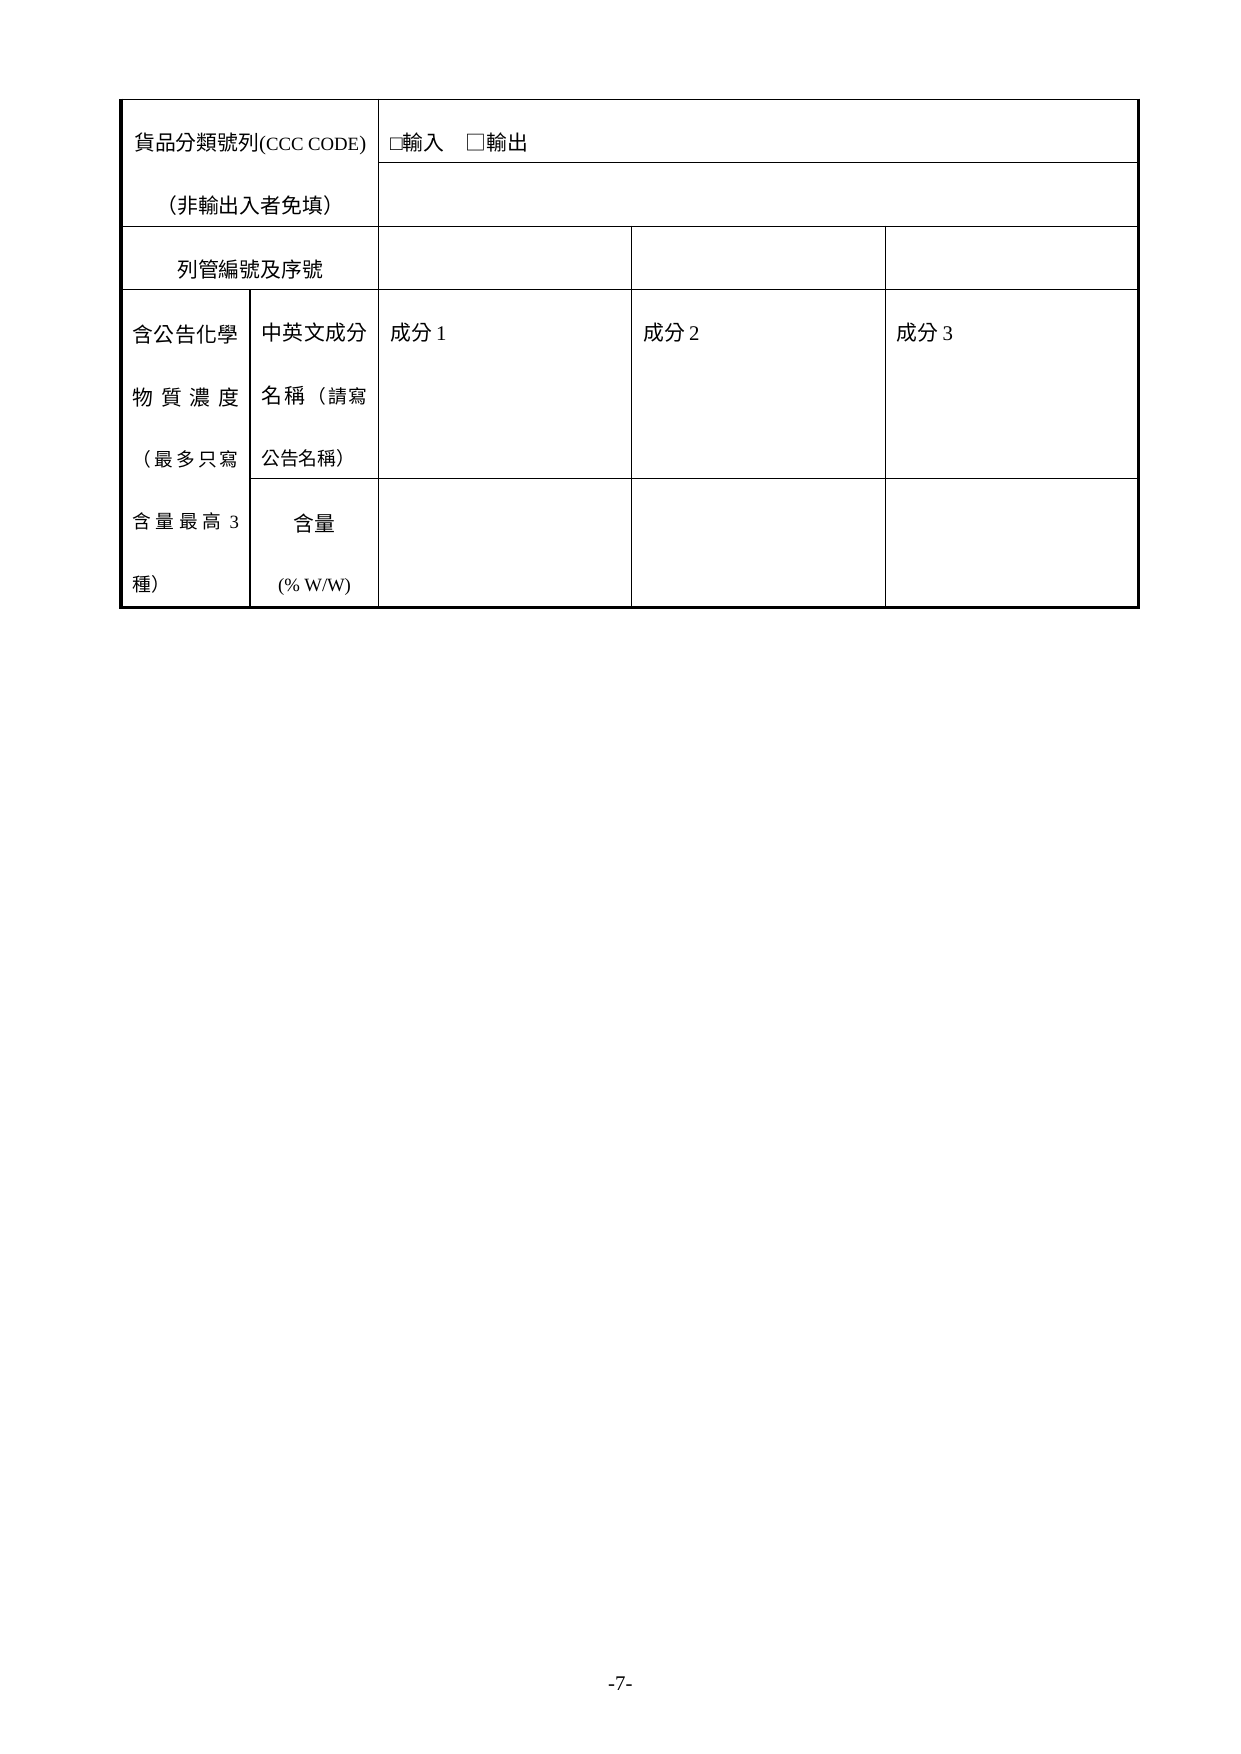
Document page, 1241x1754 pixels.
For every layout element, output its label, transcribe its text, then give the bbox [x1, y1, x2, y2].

table_cell [379, 227, 631, 289]
table_cell [379, 163, 1137, 226]
table_cell □輸入 □輸出 [379, 100, 1137, 162]
table_cell [632, 227, 885, 289]
table_cell 成分2 [632, 290, 885, 478]
table_cell [886, 227, 1137, 289]
table_cell 貨品分類號列(CCC CODE) （非輸出入者免填） [123, 100, 378, 226]
table_cell [886, 479, 1137, 606]
table_cell 成分1 [379, 290, 631, 478]
table_cell [632, 479, 885, 606]
table_cell 列管編號及序號 [123, 227, 378, 289]
table_cell 含量 (% W/W) [251, 479, 378, 606]
table_cell [379, 479, 631, 606]
table_cell 成分3 [886, 290, 1137, 478]
table_cell 含公告化學物質濃度（最多只寫含量最高3種） [123, 290, 249, 606]
table_cell 中英文成分名稱（請寫公告名稱） [251, 290, 378, 478]
